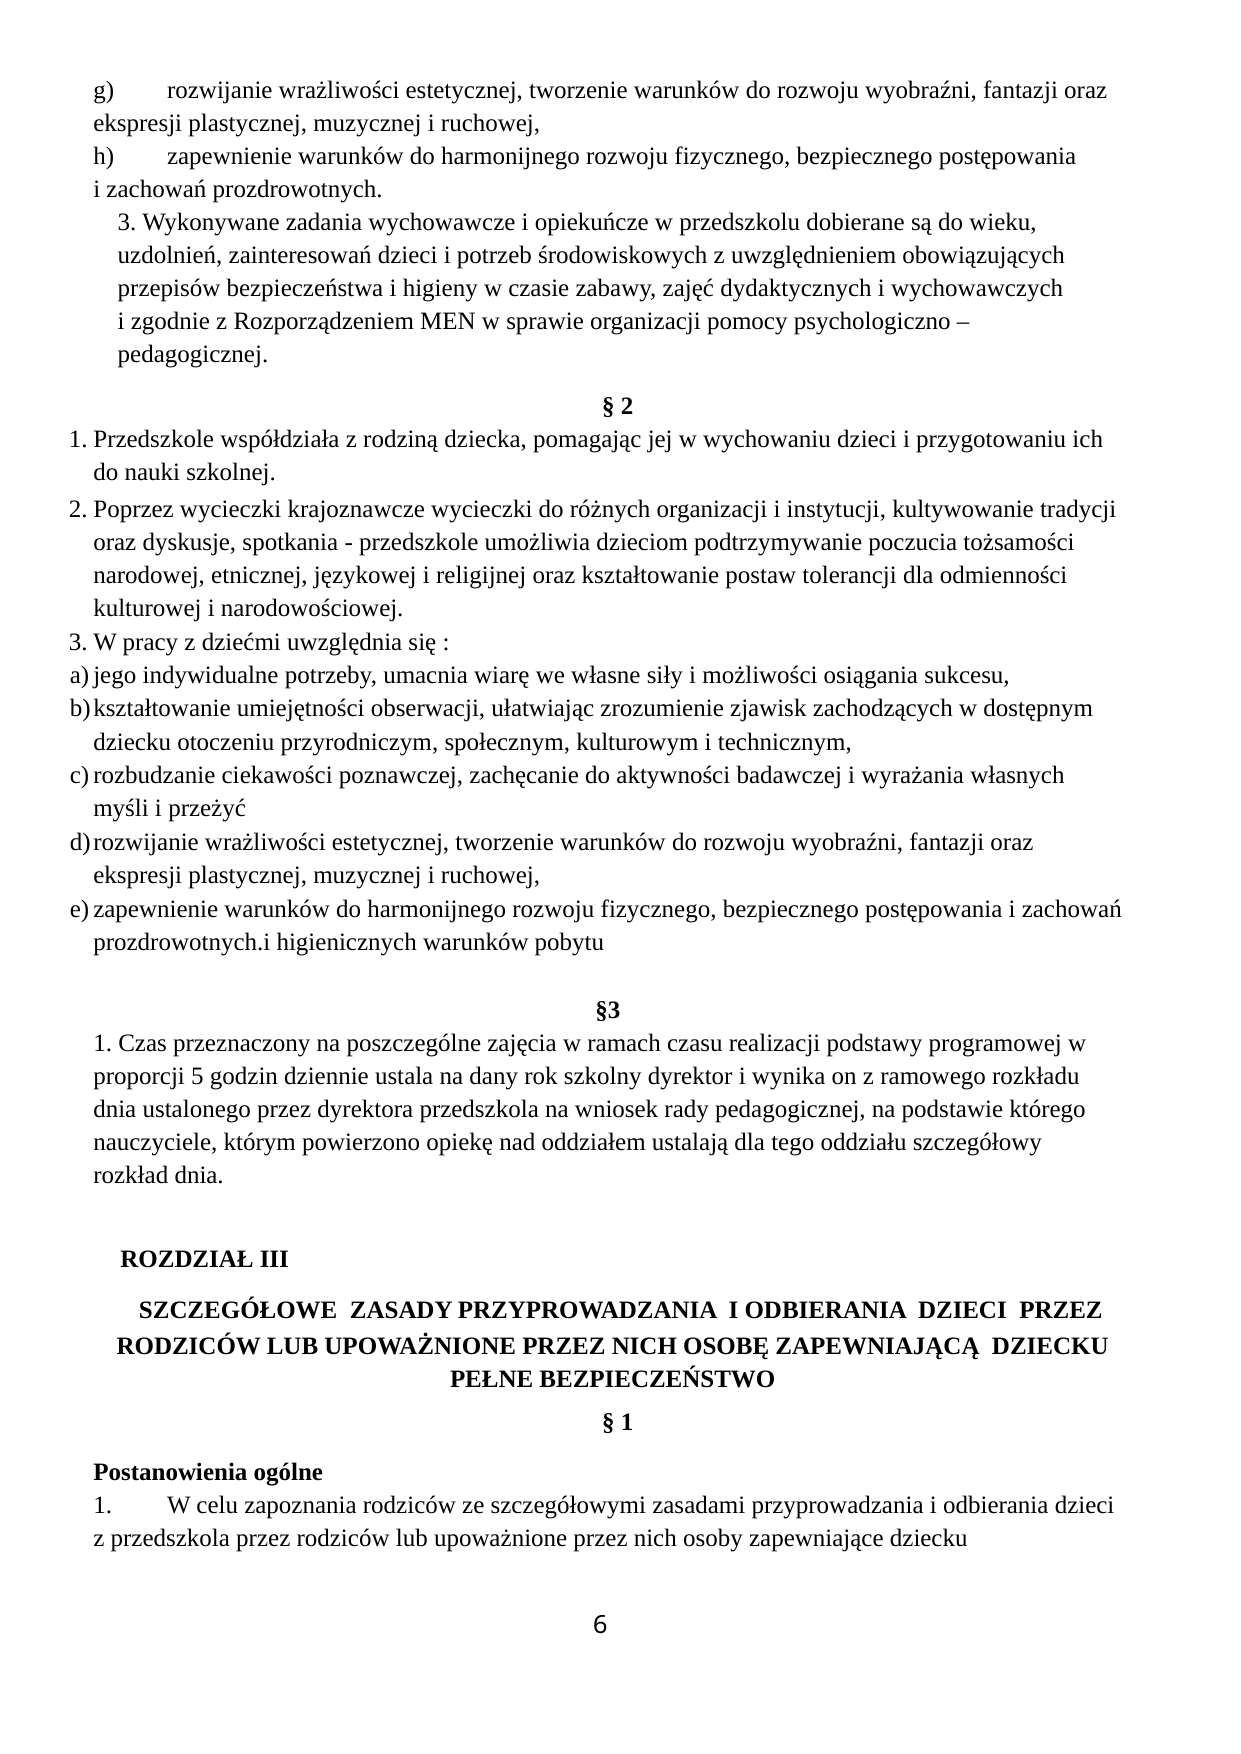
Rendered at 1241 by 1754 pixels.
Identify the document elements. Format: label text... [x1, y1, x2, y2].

text Postanowienia ogólne [93, 1457, 1122, 1486]
text § 1 [120, 1407, 1121, 1436]
text 1. Czas przeznaczony na poszczególne zajęcia w ramach czasu realizacji podstawy programowej w proporcji 5 godzin dziennie ustala na dany rok szkolny dyrektor i wynika on z ramowego rozkładu dnia ustalonego przez dyrektora przedszkola na wniosek rady pedagogicznej, na podstawie którego nauczyciele, którym powierzono opiekę nad oddziałem ustalają dla tego oddziału szczegółowy rozkład dnia. [93, 1028, 1122, 1189]
list jego indywidualne potrzeby, umacnia wiarę we własne siły i możliwości osiągania sukcesu, [69, 661, 1122, 689]
list Przedszkole współdziała z rodziną dziecka, pomagając jej w wychowaniu dzieci i przygotowaniu ich do nauki szkolnej. [68, 424, 1122, 486]
text §3 [93, 995, 1122, 1024]
text 3. Wykonywane zadania wychowawcze i opiekuńcze w przedszkolu dobierane są do wieku, uzdolnień, zainteresowań dzieci i potrzeb środowiskowych z uwzględnieniem obowiązujących przepisów bezpieczeństwa i higieny w czasie zabawy, zajęć dydaktycznych i wychowawczych i zgodnie z Rozporządzeniem MEN w sprawie organizacji pomocy psychologiczno – pedagogicznej. [117, 207, 1122, 368]
list kształtowanie umiejętności obserwacji, ułatwiając zrozumienie zjawisk zachodzących w dostępnym dziecku otoczeniu przyrodniczym, społecznym, kulturowym i technicznym, [69, 693, 1122, 755]
list zapewnienie warunków do harmonijnego rozwoju fizycznego, bezpiecznego postępowania i zachowań prozdrowotnych.i higienicznych warunków pobytu [69, 894, 1122, 956]
text RODZICÓW LUB UPOWAŻNIONE PRZEZ NICH OSOBĘ ZAPEWNIAJĄCĄ DZIECKU PEŁNE BEZPIECZEŃSTWO [116, 1331, 1122, 1393]
list rozbudzanie ciekawości poznawczej, zachęcanie do aktywności badawczej i wyrażania własnych myśli i przeżyć [69, 761, 1122, 822]
list zapewnienie warunków do harmonijnego rozwoju fizycznego, bezpiecznego postępowania i zachowań prozdrowotnych. [93, 141, 1122, 203]
list Poprzez wycieczki krajoznawcze wycieczki do różnych organizacji i instytucji, kultywowanie tradycji oraz dyskusje, spotkania - przedszkole umożliwia dzieciom podtrzymywanie poczucia tożsamości narodowej, etnicznej, językowej i religijnej oraz kształtowanie postaw tolerancji dla odmienności kulturowej i narodowościowej. [68, 494, 1122, 622]
list rozwijanie wrażliwości estetycznej, tworzenie warunków do rozwoju wyobraźni, fantazji oraz ekspresji plastycznej, muzycznej i ruchowej, [69, 827, 1122, 889]
list rozwijanie wrażliwości estetycznej, tworzenie warunków do rozwoju wyobraźni, fantazji oraz ekspresji plastycznej, muzycznej i ruchowej, [93, 75, 1122, 137]
text § 2 [120, 391, 1121, 419]
list W celu zapoznania rodziców ze szczegółowymi zasadami przyprowadzania i odbierania dzieci z przedszkola przez rodziców lub upoważnione przez nich osoby zapewniające dziecku [93, 1491, 1122, 1552]
list W pracy z dziećmi uwzględnia się : [68, 627, 1122, 656]
text SZCZEGÓŁOWE ZASADY PRZYPROWADZANIA I ODBIERANIA DZIECI PRZEZ [139, 1295, 1122, 1324]
text ROZDZIAŁ III [120, 1244, 1121, 1273]
